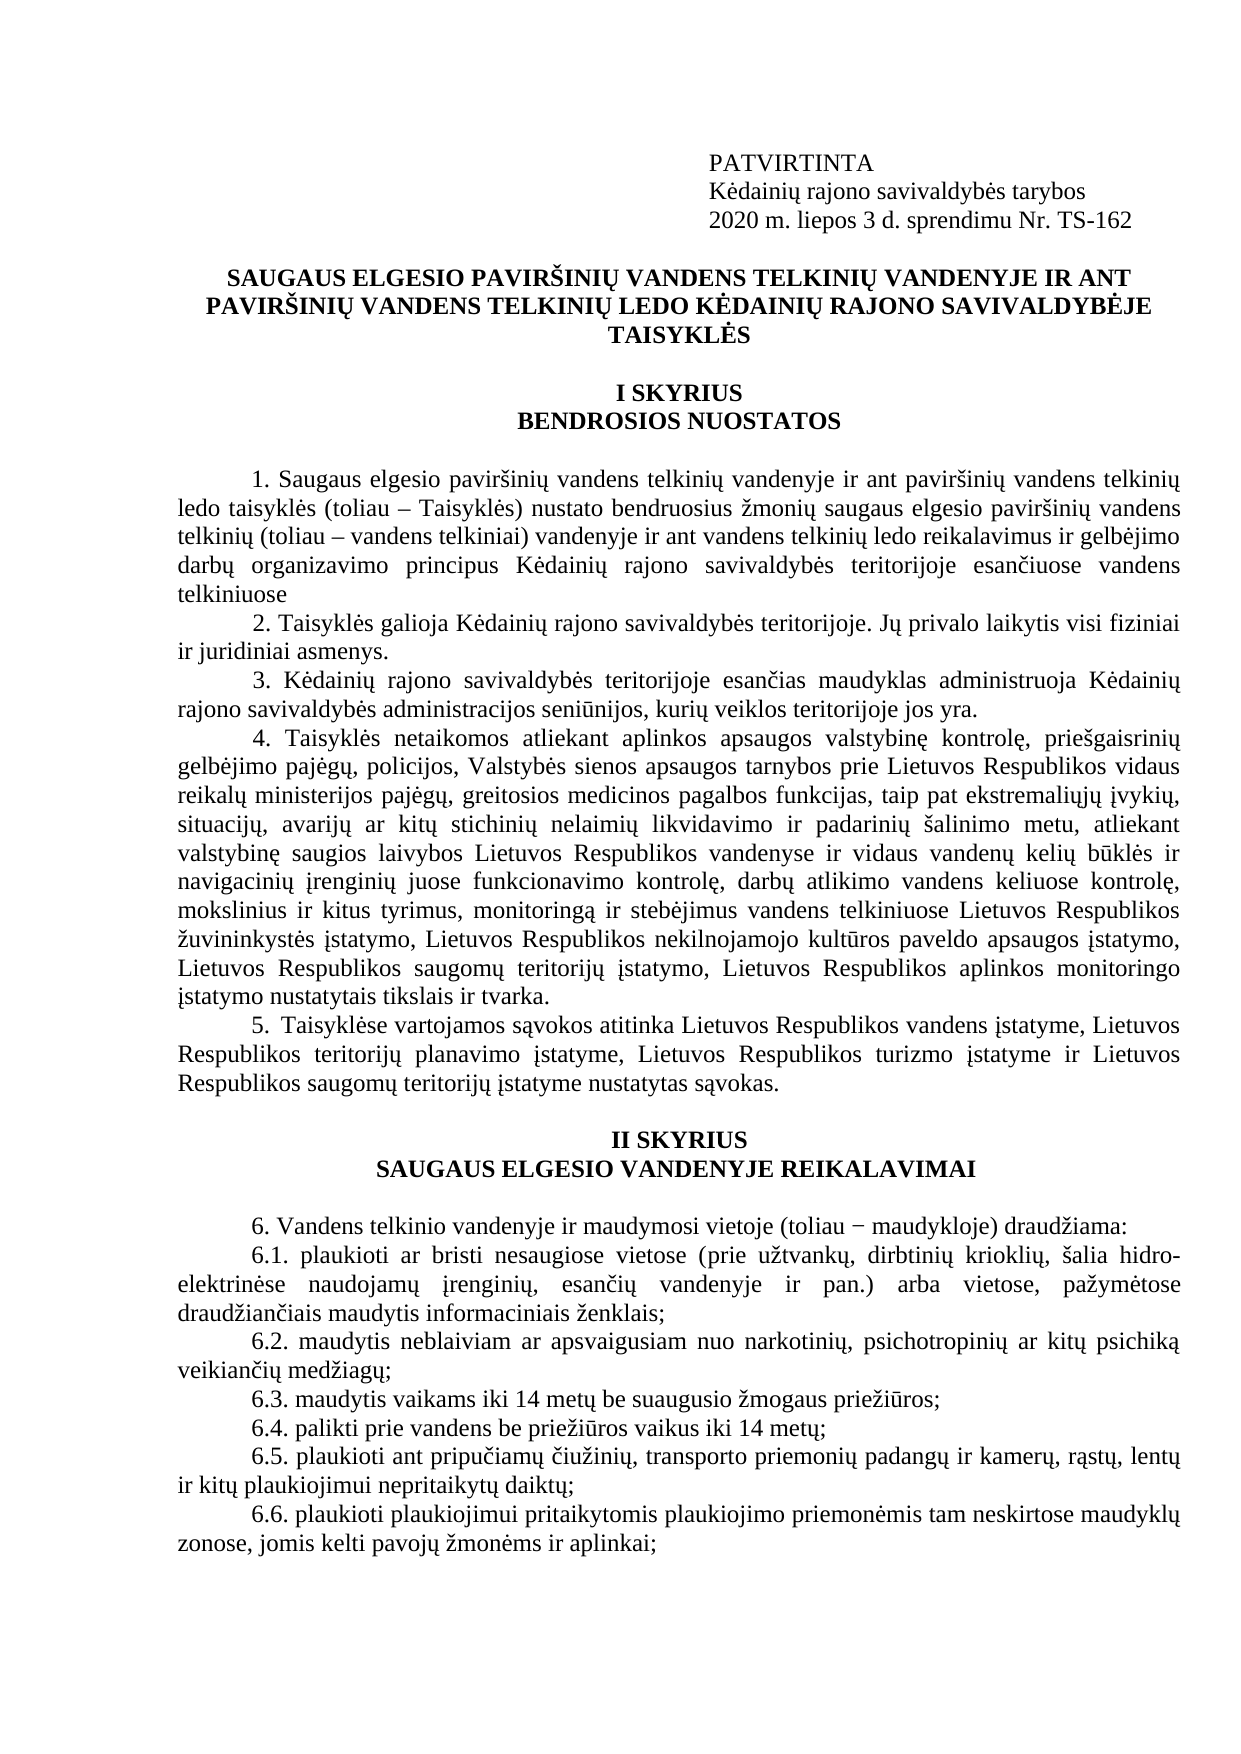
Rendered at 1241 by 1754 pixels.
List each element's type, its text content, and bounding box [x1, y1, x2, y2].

text 6. Vandens telkinio vandenyje ir maudymosi vietoje (toliau − maudykloje) draudžiama: [177, 1211, 1181, 1240]
text SAUGAUS ELGESIO PAVIRŠINIŲ VANDENS TELKINIŲ VANDENYJE IR ANT PAVIRŠINIŲ VANDENS TELKINIŲ LEDO KĖDAINIŲ RAJONO SAVIVALDYBĖJE TAISYKLĖS [177, 263, 1181, 349]
text BENDROSIOS NUOSTATOS [177, 406, 1181, 435]
text 6.3. maudytis vaikams iki 14 metų be suaugusio žmogaus priežiūros; [177, 1384, 1181, 1413]
text 6.5. plaukioti ant pripučiamų čiužinių, transporto priemonių padangų ir kamerų, rąstų, lentų ir kitų plaukiojimui nepritaikytų daiktų; [177, 1441, 1181, 1499]
text 3. Kėdainių rajono savivaldybės teritorijoje esančias maudyklas administruoja Kėdainių rajono savivaldybės administracijos seniūnijos, kurių veiklos teritorijoje jos yra. [177, 665, 1181, 723]
text 4. Taisyklės netaikomos atliekant aplinkos apsaugos valstybinę kontrolę, priešgaisrinių gelbėjimo pajėgų, policijos, Valstybės sienos apsaugos tarnybos prie Lietuvos Respublikos vidaus reikalų ministerijos pajėgų, greitosios medicinos pagalbos funkcijas, taip pat ekstremaliųjų įvykių, situacijų, avarijų ar kitų stichinių nelaimių likvidavimo ir padarinių šalinimo metu, atliekant valstybinę saugios laivybos Lietuvos Respublikos vandenyse ir vidaus vandenų kelių būklės ir navigacinių įrenginių juose funkcionavimo kontrolę, darbų atlikimo vandens keliuose kontrolę, mokslinius ir kitus tyrimus, monitoringą ir stebėjimus vandens telkiniuose Lietuvos Respublikos žuvininkystės įstatymo, Lietuvos Respublikos nekilnojamojo kultūros paveldo apsaugos įstatymo, Lietuvos Respublikos saugomų teritorijų įstatymo, Lietuvos Respublikos aplinkos monitoringo įstatymo nustatytais tikslais ir tvarka. [177, 723, 1181, 1010]
text II SKYRIUS [177, 1125, 1181, 1154]
text 6.1. plaukioti ar bristi nesaugiose vietose (prie užtvankų, dirbtinių krioklių, šalia hidro-elektrinėse naudojamų įrenginių, esančių vandenyje ir pan.) arba vietose, pažymėtose draudžiančiais maudytis informaciniais ženklais; [177, 1240, 1181, 1326]
text I SKYRIUS [177, 378, 1181, 406]
text 6.6. plaukioti plaukiojimui pritaikytomis plaukiojimo priemonėmis tam neskirtose maudyklų zonose, jomis kelti pavojų žmonėms ir aplinkai; [177, 1499, 1181, 1556]
text 5. Taisyklėse vartojamos sąvokos atitinka Lietuvos Respublikos vandens įstatyme, Lietuvos Respublikos teritorijų planavimo įstatyme, Lietuvos Respublikos turizmo įstatyme ir Lietuvos Respublikos saugomų teritorijų įstatyme nustatytas sąvokas. [177, 1010, 1181, 1096]
text SAUGAUS ELGESIO VANDENYJE REIKALAVIMAI [177, 1154, 1181, 1183]
text 6.2. maudytis neblaiviam ar apsvaigusiam nuo narkotinių, psichotropinių ar kitų psichiką veikiančių medžiagų; [177, 1326, 1181, 1384]
text Kėdainių rajono savivaldybės tarybos [709, 176, 1181, 205]
text 2. Taisyklės galioja Kėdainių rajono savivaldybės teritorijoje. Jų privalo laikytis visi fiziniai ir juridiniai asmenys. [177, 608, 1181, 665]
text 6.4. palikti prie vandens be priežiūros vaikus iki 14 metų; [177, 1413, 1181, 1441]
text 1. Saugaus elgesio paviršinių vandens telkinių vandenyje ir ant paviršinių vandens telkinių ledo taisyklės (toliau – Taisyklės) nustato bendruosius žmonių saugaus elgesio paviršinių vandens telkinių (toliau – vandens telkiniai) vandenyje ir ant vandens telkinių ledo reikalavimus ir gelbėjimo darbų organizavimo principus Kėdainių rajono savivaldybės teritorijoje esančiuose vandens telkiniuose [177, 464, 1181, 608]
text 2020 m. liepos 3 d. sprendimu Nr. TS-162 [709, 205, 1181, 234]
text PATVIRTINTA [709, 148, 1181, 176]
